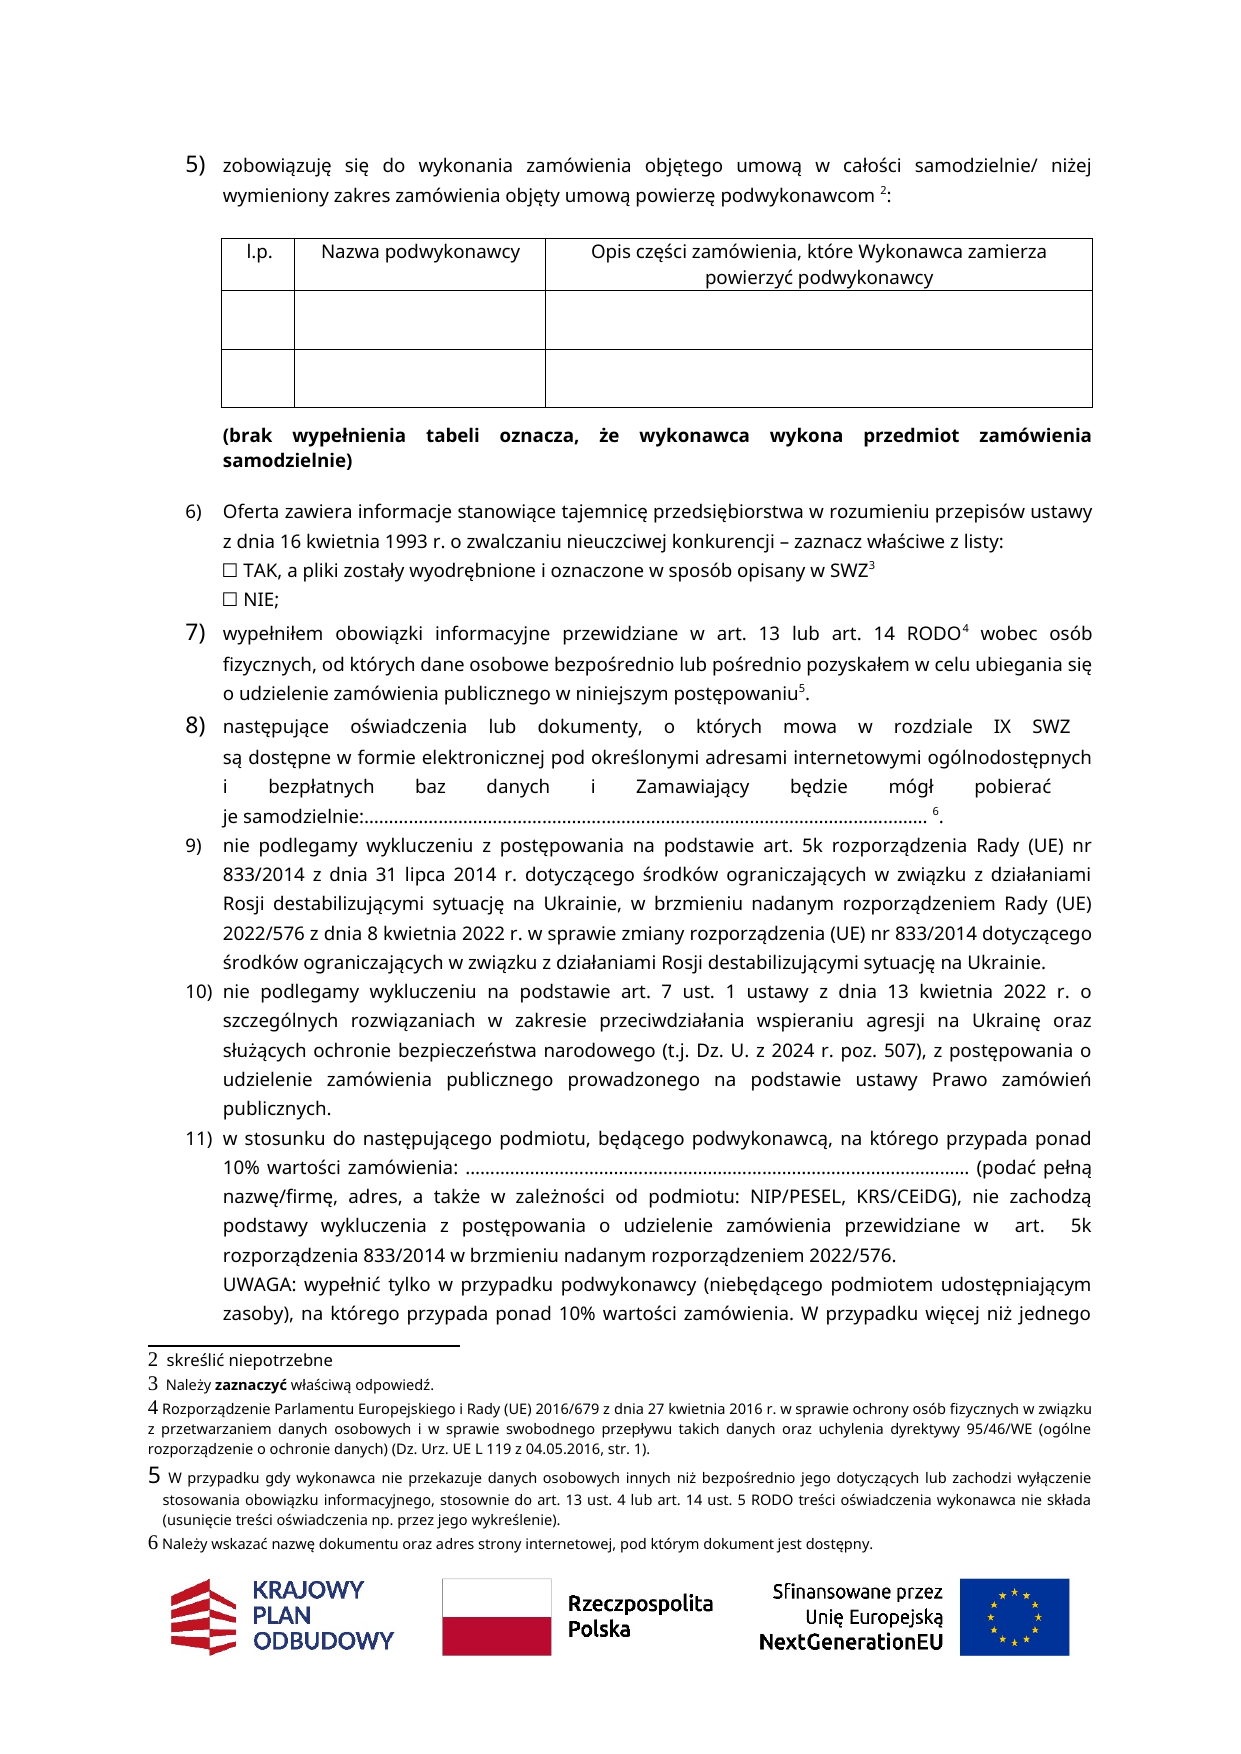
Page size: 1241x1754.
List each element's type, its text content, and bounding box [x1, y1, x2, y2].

text (brak wypełnienia tabeli oznacza, że wykonawca wykona przedmiot zamówienia samodzielnie) [223, 422, 1093, 473]
table_cell [222, 291, 294, 349]
list w stosunku do następującego podmiotu, będącego podwykonawcą, na którego przypada ponad 10% wartości zamówienia: ………………………………………………………………………………………… (podać pełną nazwę/firmę, adres, a także w zależności od podmiotu: NIP/PESEL, KRS/CEiDG), nie zachodzą podstawy wykluczenia z postępowania o udzielenie zamówienia przewidziane w art. 5k rozporządzenia 833/2014 w brzmieniu nadanym rozporządzeniem 2022/576. [185, 1125, 1093, 1267]
list następujące oświadczenia lub dokumenty, o których mowa w rozdziale IX SWZ są dostępne w formie elektronicznej pod określonymi adresami internetowymi ogólnodostępnych i bezpłatnych baz danych i Zamawiający będzie mógł pobierać je samodzielnie:……………………………………………………………………………………………..……. . [185, 709, 1093, 828]
text UWAGA: wypełnić tylko w przypadku podwykonawcy (niebędącego podmiotem udostępniającym zasoby), na którego przypada ponad 10% wartości zamówienia. W przypadku więcej niż jednego [223, 1271, 1093, 1326]
list Należy wskazać nazwę dokumentu oraz adres strony internetowej, pod którym dokument jest dostępny. [148, 1530, 1093, 1553]
list nie podlegamy wykluczeniu na podstawie art. 7 ust. 1 ustawy z dnia 13 kwietnia 2022 r. o szczególnych rozwiązaniach w zakresie przeciwdziałania wspieraniu agresji na Ukrainę oraz służących ochronie bezpieczeństwa narodowego (t.j. Dz. U. z 2024 r. poz. 507), z postępowania o udzielenie zamówienia publicznego prowadzonego na podstawie ustawy Prawo zamówień publicznych. [185, 978, 1093, 1121]
list nie podlegamy wykluczeniu z postępowania na podstawie art. 5k rozporządzenia Rady (UE) nr 833/2014 z dnia 31 lipca 2014 r. dotyczącego środków ograniczających w związku z działaniami Rosji destabilizującymi sytuację na Ukrainie, w brzmieniu nadanym rozporządzeniem Rady (UE) 2022/576 z dnia 8 kwietnia 2022 r. w sprawie zmiany rozporządzenia (UE) nr 833/2014 dotyczącego środków ograniczających w związku z działaniami Rosji destabilizującymi sytuację na Ukrainie. [185, 832, 1093, 975]
text ☐ NIE; [221, 587, 1093, 612]
list wypełniłem obowiązki informacyjne przewidziane w art. 13 lub art. 14 RODO wobec osób fizycznych, od których dane osobowe bezpośrednio lub pośrednio pozyskałem w celu ubiegania się o udzielenie zamówienia publicznego w niniejszym postępowaniu. [185, 616, 1093, 706]
table_cell [222, 350, 294, 407]
list W przypadku gdy wykonawca nie przekazuje danych osobowych innych niż bezpośrednio jego dotyczących lub zachodzi wyłączenie stosowania obowiązku informacyjnego, stosownie do art. 13 ust. 4 lub art. 14 ust. 5 RODO treści oświadczenia wykonawca nie składa (usunięcie treści oświadczenia np. przez jego wykreślenie). [148, 1459, 1093, 1530]
list Oferta zawiera informacje stanowiące tajemnicę przedsiębiorstwa w rozumieniu przepisów ustawy z dnia 16 kwietnia 1993 r. o zwalczaniu nieuczciwej konkurencji – zaznacz właściwe z listy: [185, 499, 1093, 553]
table_header Opis części zamówienia, które Wykonawca zamierza powierzyć podwykonawcy [546, 239, 1092, 289]
table_header Nazwa podwykonawcy [295, 239, 545, 289]
table_cell [295, 350, 545, 407]
table_cell [295, 291, 545, 349]
table_header l.p. [222, 239, 294, 289]
table_cell [546, 291, 1092, 349]
table_cell [546, 350, 1092, 407]
text ☐ TAK, a pliki zostały wyodrębnione i oznaczone w sposób opisany w SWZ [221, 557, 1093, 583]
text Należy zaznaczyć właściwą odpowiedź. [148, 1371, 1093, 1395]
list skreślić niepotrzebne [148, 1347, 1093, 1371]
list zobowiązuję się do wykonania zamówienia objętego umową w całości samodzielnie/ niżej wymieniony zakres zamówienia objęty umową powierzę podwykonawcom : [185, 148, 1093, 208]
list Rozporządzenie Parlamentu Europejskiego i Rady (UE) 2016/679 z dnia 27 kwietnia 2016 r. w sprawie ochrony osób fizycznych w związku z przetwarzaniem danych osobowych i w sprawie swobodnego przepływu takich danych oraz uchylenia dyrektywy 95/46/WE (ogólne rozporządzenie o ochronie danych) (Dz. Urz. UE L 119 z 04.05.2016, str. 1). [148, 1395, 1093, 1459]
